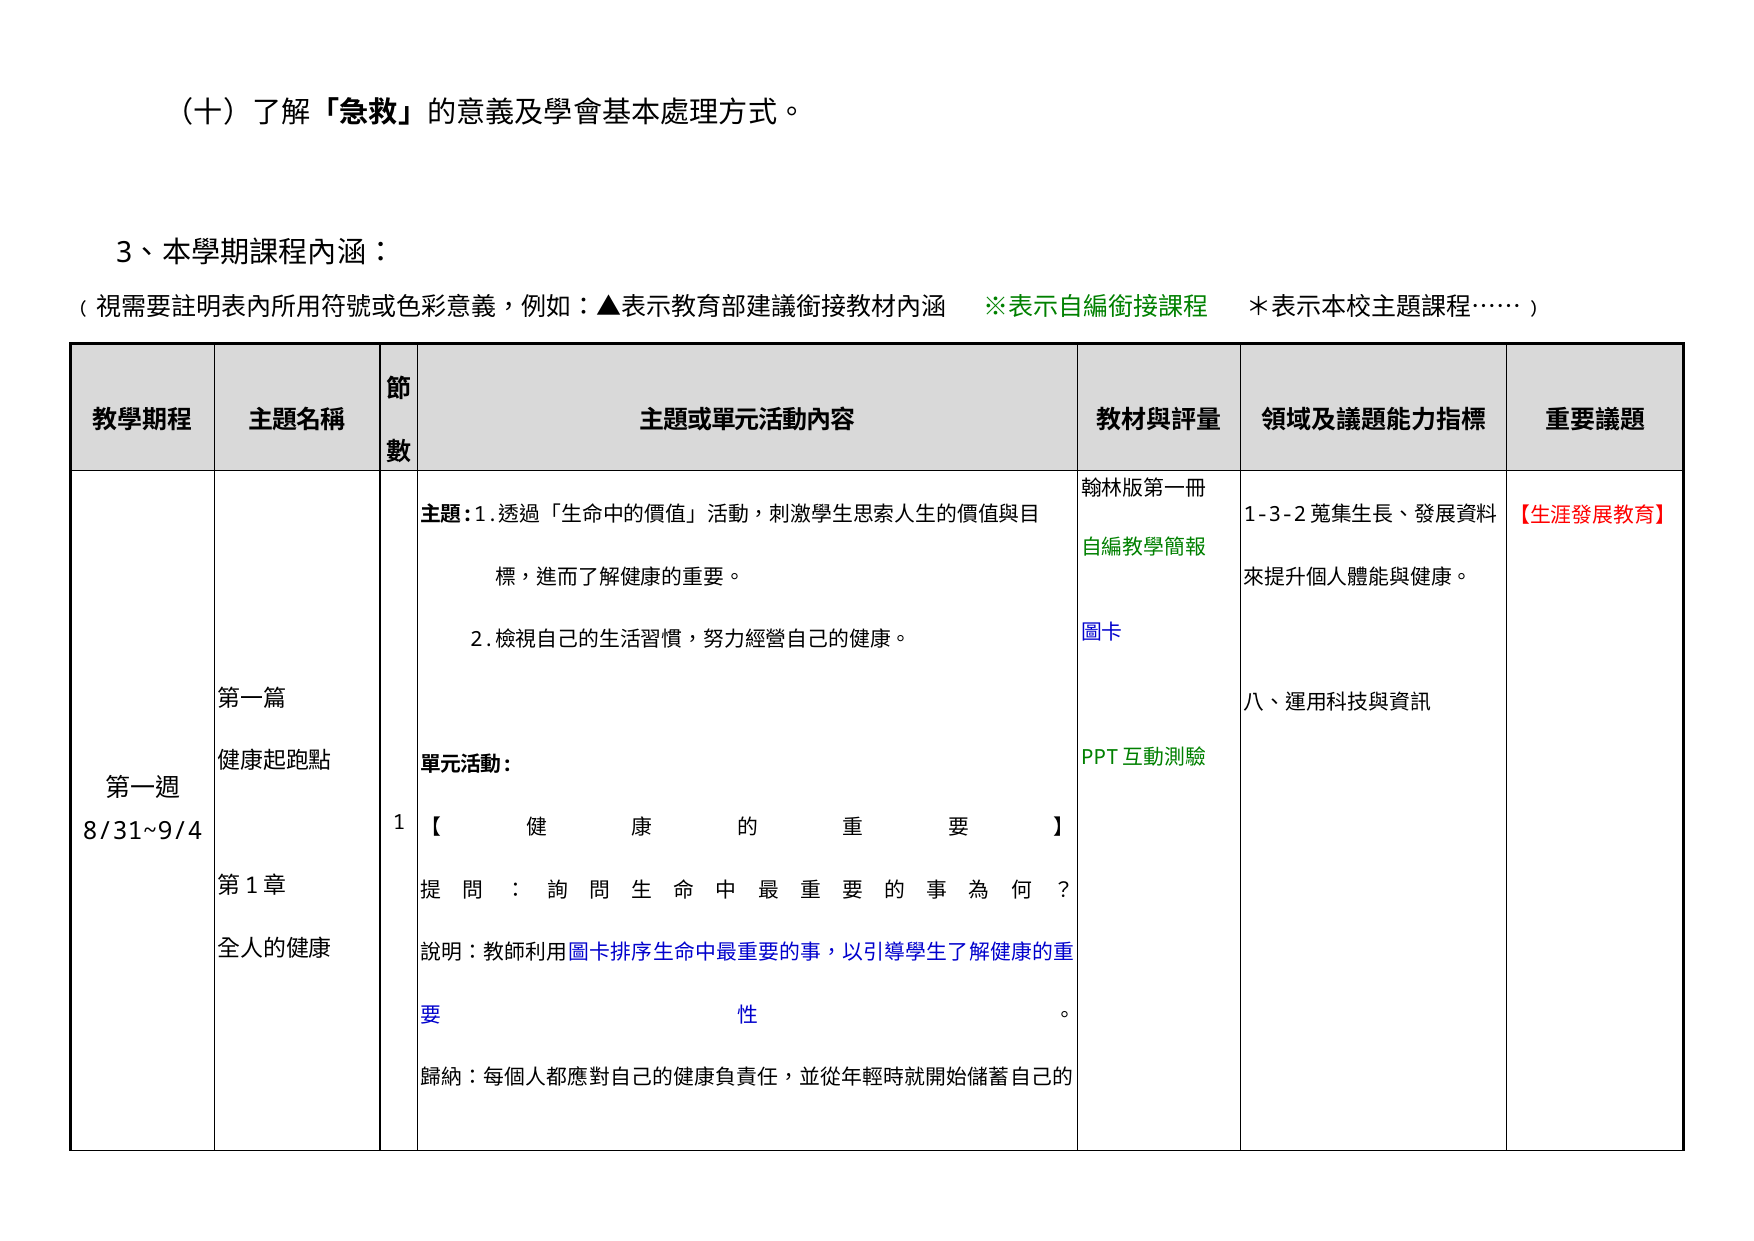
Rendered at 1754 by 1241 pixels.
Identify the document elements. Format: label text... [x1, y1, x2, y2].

table_header 重要議題 [1507, 345, 1682, 470]
table_cell 【生涯發展教育】 [1507, 471, 1682, 1150]
table_header 教材與評量 [1078, 345, 1240, 470]
table_header 領域及議題能力指標 [1241, 345, 1506, 470]
table_header 節數 [381, 345, 417, 470]
table_header 主題名稱 [215, 345, 379, 470]
table_header 主題或單元活動內容 [418, 345, 1077, 470]
text ﹙視需要註明表內所用符號或色彩意義，例如：▲表示教育部建議銜接教材內涵 ※表示自編銜接課程 ＊表示本校主題課程……﹚ [71, 282, 1683, 323]
table_header 教學期程 [72, 345, 214, 470]
table_cell 第一篇 健康起跑點 第1章 全人的健康 [215, 471, 379, 1150]
table_cell 主題:1.透過「生命中的價值」活動，刺激學生思索人生的價值與目標，進而了解健康的重要。 2.檢視自己的生活習慣，努力經營自己的健康。 單元活動: 【健康的重要】 提問：詢問生命中最重要的事為何？ 說明：教師利用圖卡排序生命中最重要的事，以引導學生了解健康的重要性。 歸納：每個人都應對自己的健康負責任，並從年輕時就開始儲蓄自己的 [418, 471, 1077, 1150]
text （十）了解「急救」的意義及學會基本處理方式。 [164, 89, 1683, 131]
list 本學期課程內涵： [115, 229, 1683, 271]
table_cell 1 [381, 471, 417, 1150]
table_cell 翰林版第一冊 自編教學簡報 圖卡 PPT互動測驗 [1078, 471, 1240, 1150]
table_cell 第一週 8/31~9/4 [72, 471, 214, 1150]
table_cell 1-3-2蒐集生長、發展資料來提升個人體能與健康。 八、運用科技與資訊 [1241, 471, 1506, 1150]
